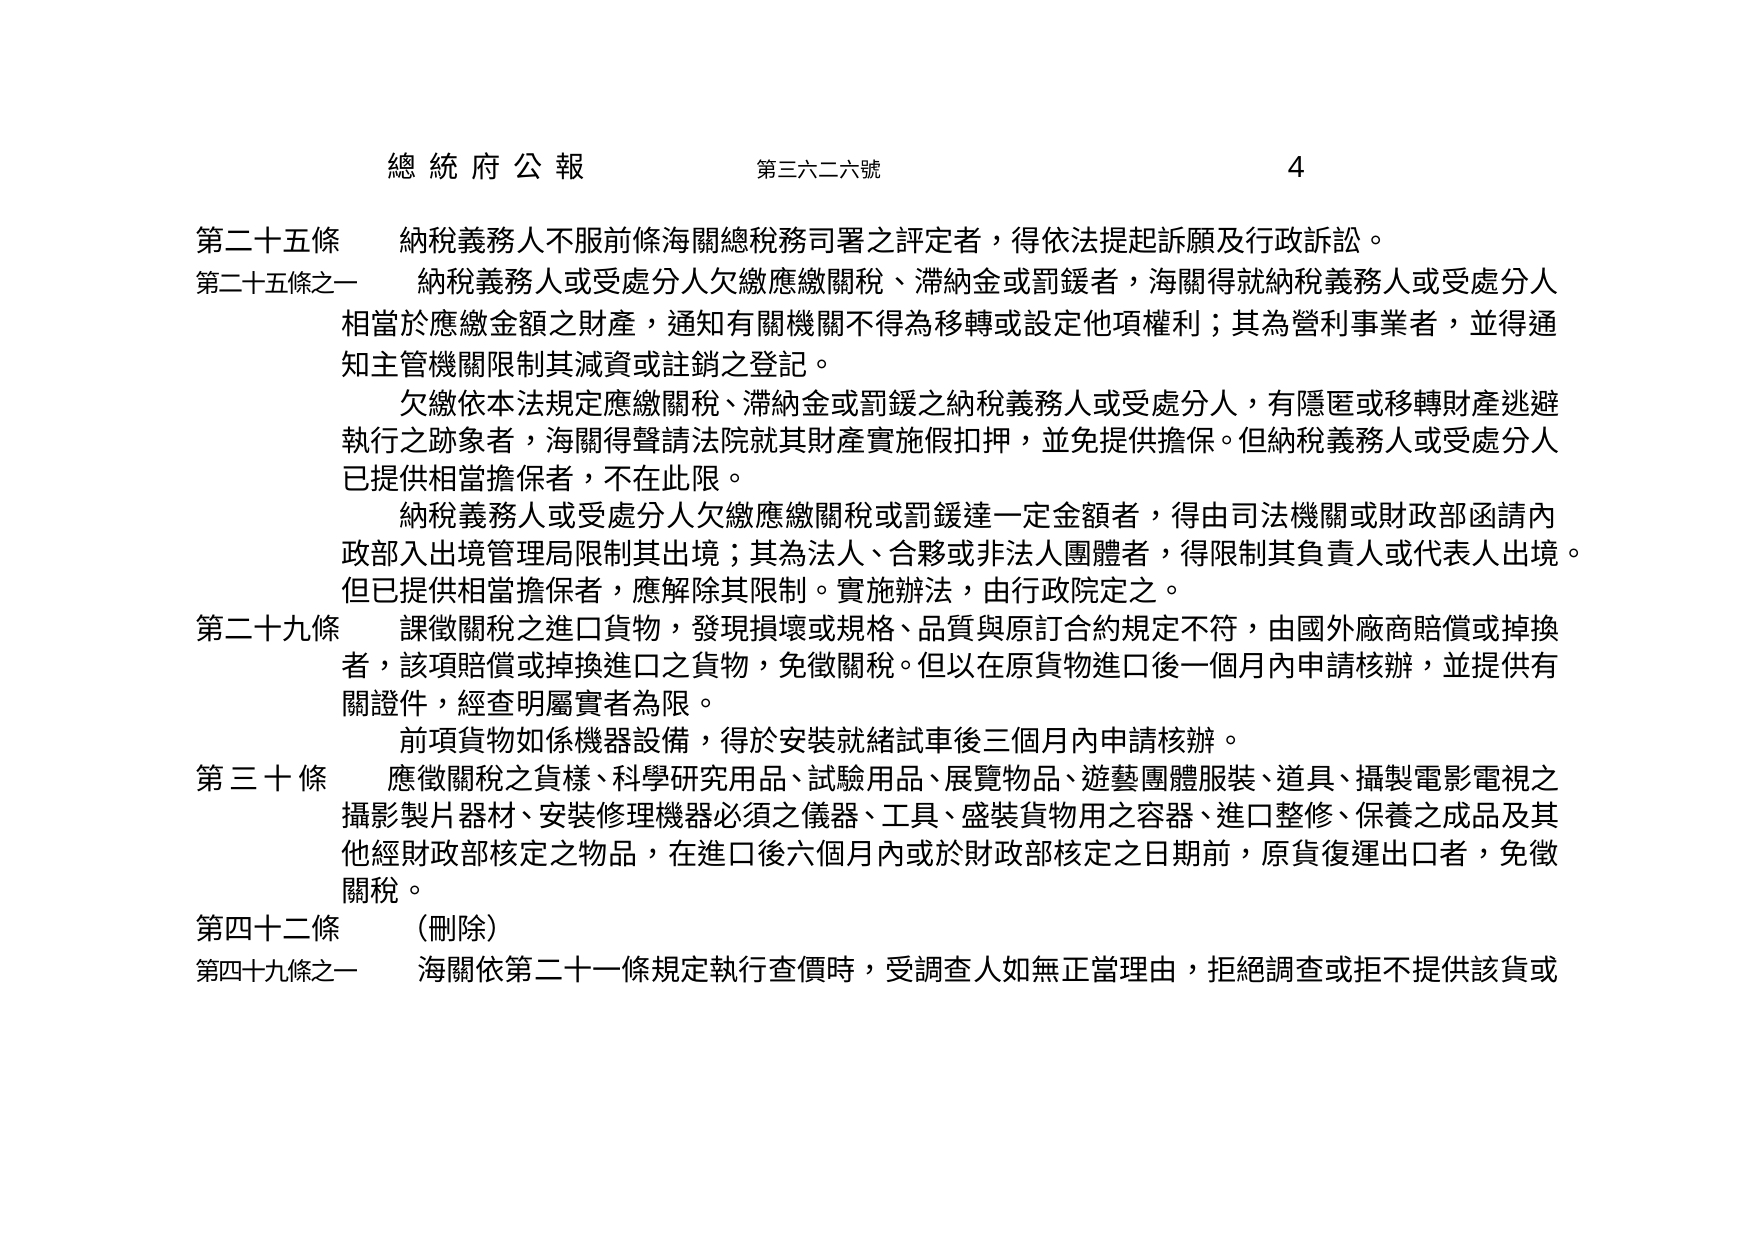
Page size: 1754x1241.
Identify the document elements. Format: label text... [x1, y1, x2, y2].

text 第二十九條 課徵關稅之進口貨物，發現損壞或規格、品質與原訂合約規定不符，由國外廠商賠償或掉換者，該項賠償或掉換進口之貨物，免徵關稅。但以在原貨物進口後一個月內申請核辦，並提供有關證件，經查明屬實者為限。 [195, 609, 1559, 722]
text 第二十五條之一 納稅義務人或受處分人欠繳應繳關稅、滯納金或罰鍰者，海關得就納稅義務人或受處分人相當於應繳金額之財產，通知有關機關不得為移轉或設定他項權利；其為營利事業者，並得通知主管機關限制其減資或註銷之登記。 [195, 259, 1559, 384]
text 第四十二條 （刪除） [195, 909, 1559, 947]
text 第三十條 應徵關稅之貨樣、科學研究用品、試驗用品、展覽物品、遊藝團體服裝、道具、攝製電影電視之攝影製片器材、安裝修理機器必須之儀器、工具、盛裝貨物用之容器、進口整修、保養之成品及其他經財政部核定之物品，在進口後六個月內或於財政部核定之日期前，原貨復運出口者，免徵關稅。 [195, 759, 1559, 909]
text 第四十九條之一 海關依第二十一條規定執行查價時，受調查人如無正當理由，拒絕調查或拒不提供該貨或 [195, 947, 1559, 988]
text 納稅義務人或受處分人欠繳應繳關稅或罰鍰達一定金額者，得由司法機關或財政部函請內政部入出境管理局限制其出境；其為法人、合夥或非法人團體者，得限制其負責人或代表人出境。但已提供相當擔保者，應解除其限制。實施辦法，由行政院定之。 [341, 497, 1559, 609]
text 欠繳依本法規定應繳關稅、滯納金或罰鍰之納稅義務人或受處分人，有隱匿或移轉財產逃避執行之跡象者，海關得聲請法院就其財產實施假扣押，並免提供擔保。但納稅義務人或受處分人已提供相當擔保者，不在此限。 [341, 384, 1559, 497]
text 第二十五條 納稅義務人不服前條海關總稅務司署之評定者，得依法提起訴願及行政訴訟。 [195, 222, 1559, 259]
text 前項貨物如係機器設備，得於安裝就緒試車後三個月內申請核辦。 [341, 722, 1559, 759]
